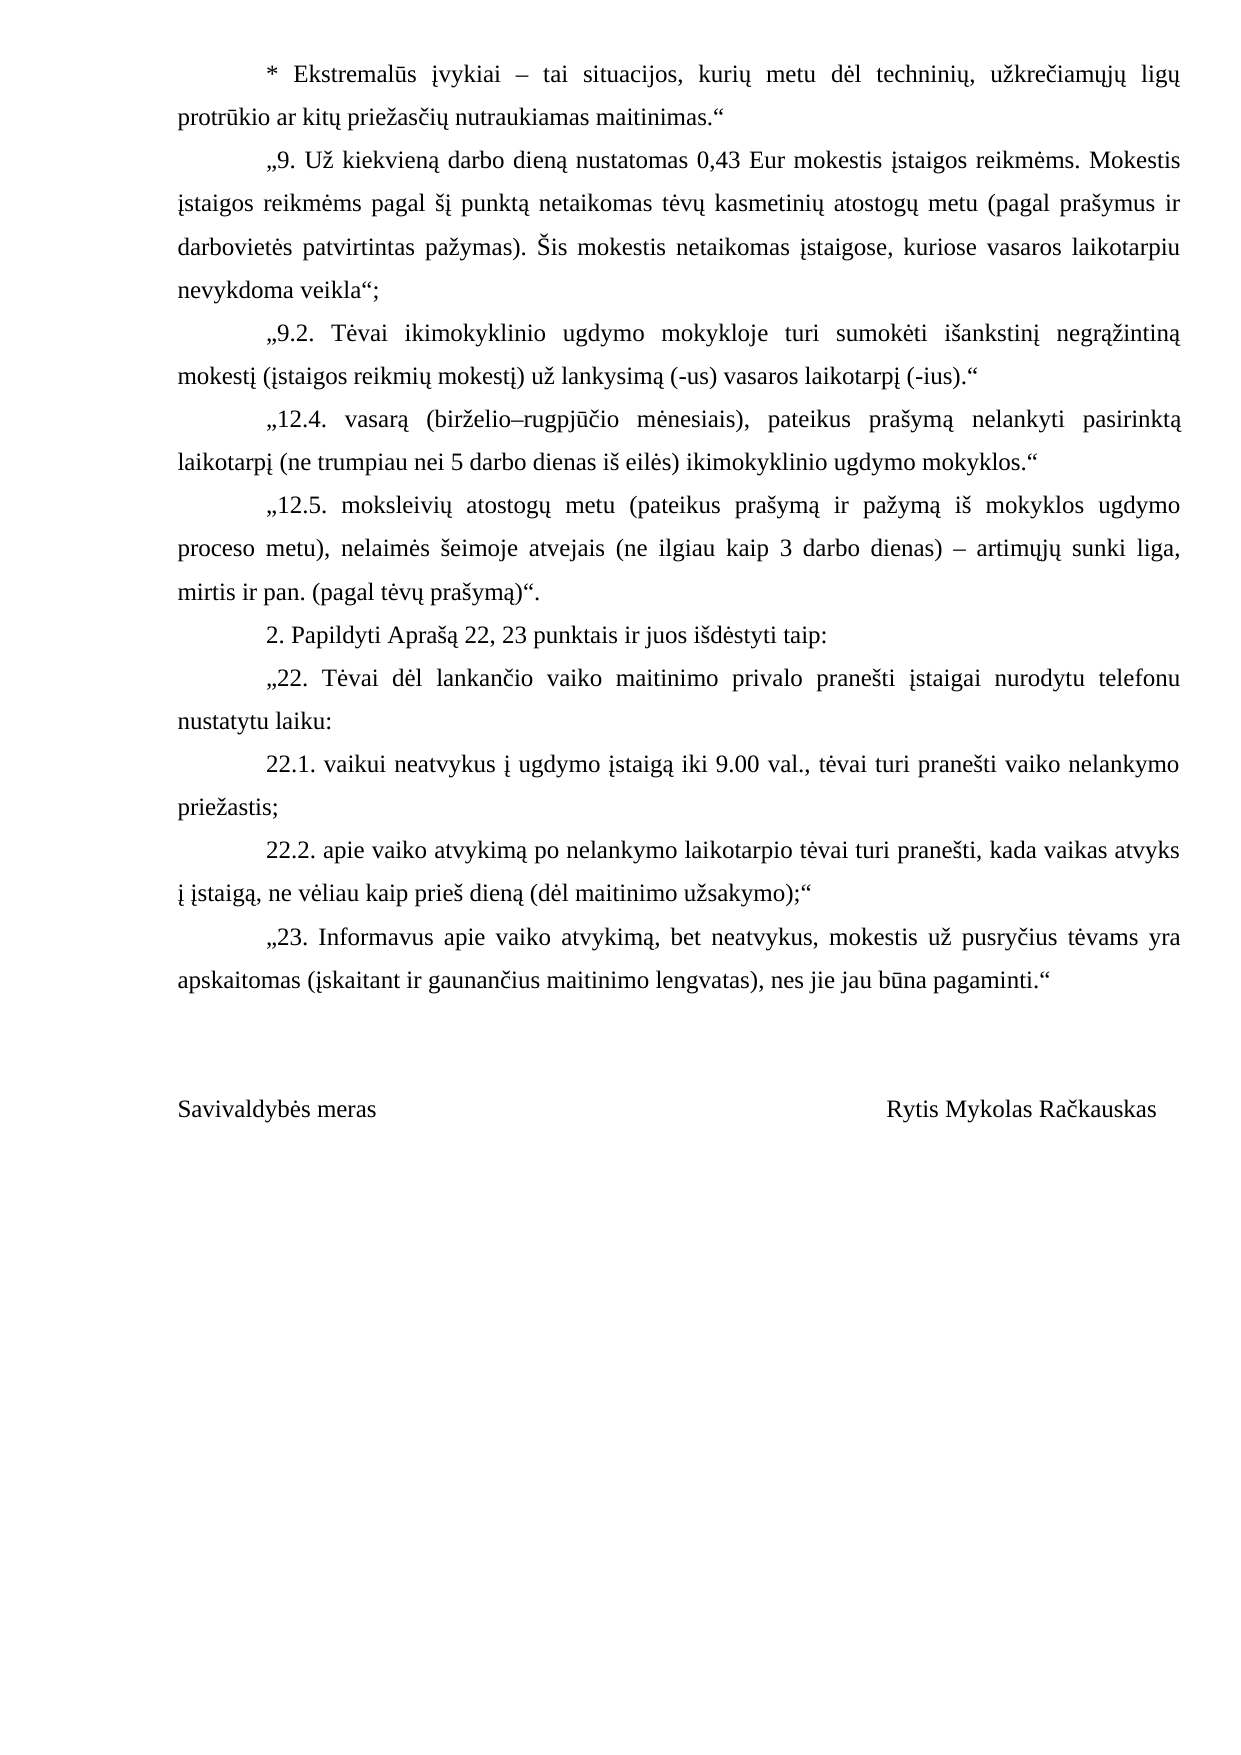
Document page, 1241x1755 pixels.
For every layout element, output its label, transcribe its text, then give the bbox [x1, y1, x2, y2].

text „9. Už kiekvieną darbo dieną nustatomas 0,43 Eur mokestis įstaigos reikmėms. Mokestis įstaigos reikmėms pagal šį punktą netaikomas tėvų kasmetinių atostogų metu (pagal prašymus ir darbovietės patvirtintas pažymas). Šis mokestis netaikomas įstaigose, kuriose vasaros laikotarpiu nevykdoma veikla“; [177, 145, 1181, 303]
text * Ekstremalūs įvykiai – tai situacijos, kurių metu dėl techninių, užkrečiamųjų ligų protrūkio ar kitų priežasčių nutraukiamas maitinimas.“ [177, 59, 1181, 131]
text „12.5. moksleivių atostogų metu (pateikus prašymą ir pažymą iš mokyklos ugdymo proceso metu), nelaimės šeimoje atvejais (ne ilgiau kaip 3 darbo dienas) – artimųjų sunki liga, mirtis ir pan. (pagal tėvų prašymą)“. [177, 490, 1181, 605]
text „9.2. Tėvai ikimokyklinio ugdymo mokykloje turi sumokėti išankstinį negrąžintiną mokestį (įstaigos reikmių mokestį) už lankysimą (-us) vasaros laikotarpį (-ius).“ [177, 318, 1181, 390]
text 2. Papildyti Aprašą 22, 23 punktais ir juos išdėstyti taip: [177, 620, 1181, 648]
text „23. Informavus apie vaiko atvykimą, bet neatvykus, mokestis už pusryčius tėvams yra apskaitomas (įskaitant ir gaunančius maitinimo lengvatas), nes jie jau būna pagaminti.“ [177, 922, 1181, 993]
text „22. Tėvai dėl lankančio vaiko maitinimo privalo pranešti įstaigai nurodytu telefonu nustatytu laiku: [177, 663, 1181, 735]
text 22.1. vaikui neatvykus į ugdymo įstaigą iki 9.00 val., tėvai turi pranešti vaiko nelankymo priežastis; [177, 749, 1181, 821]
text 22.2. apie vaiko atvykimą po nelankymo laikotarpio tėvai turi pranešti, kada vaikas atvyks į įstaigą, ne vėliau kaip prieš dieną (dėl maitinimo užsakymo);“ [177, 835, 1181, 907]
text Savivaldybės meras Rytis Mykolas Račkauskas [177, 1094, 1181, 1123]
text „12.4. vasarą (birželio–rugpjūčio mėnesiais), pateikus prašymą nelankyti pasirinktą laikotarpį (ne trumpiau nei 5 darbo dienas iš eilės) ikimokyklinio ugdymo mokyklos.“ [177, 404, 1181, 476]
